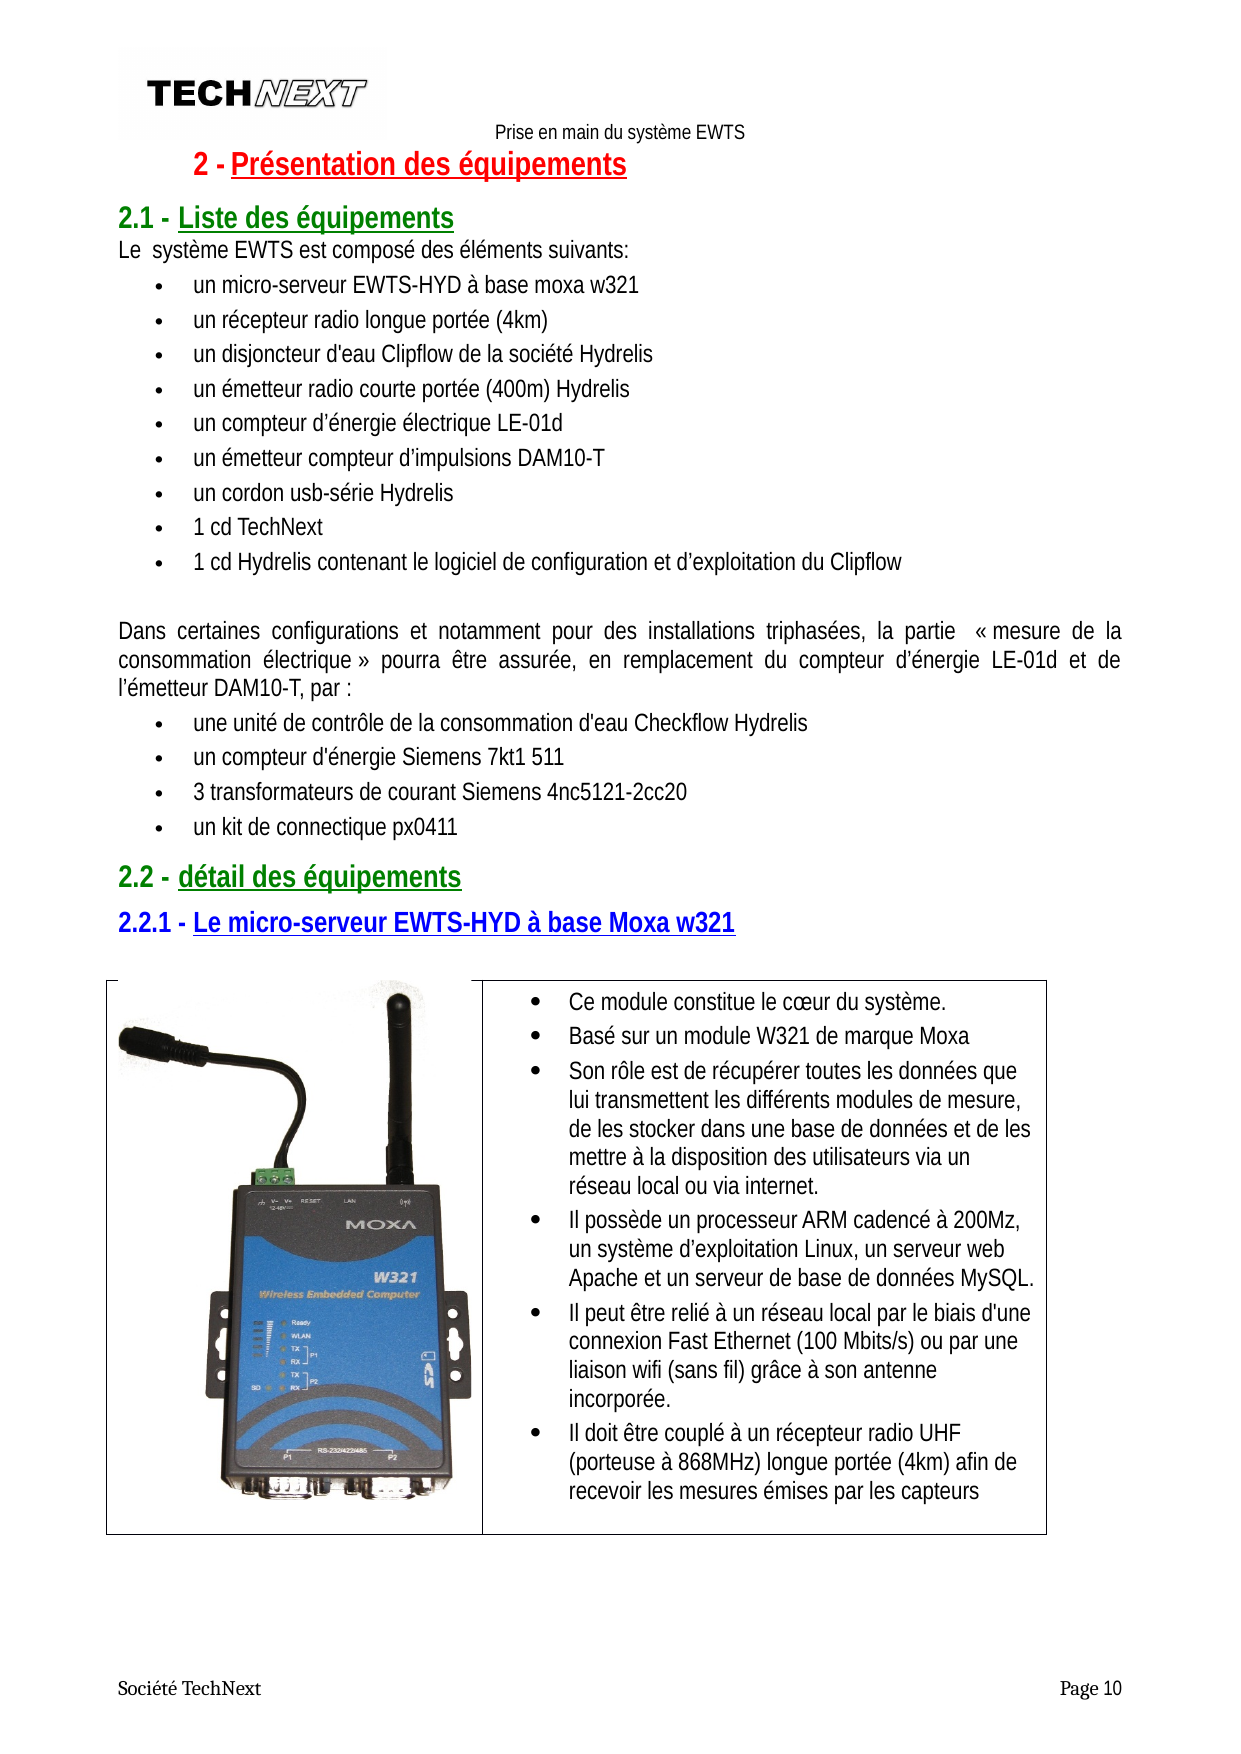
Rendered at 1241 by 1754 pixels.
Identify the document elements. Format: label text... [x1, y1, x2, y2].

list un micro-serveur EWTS-HYD à base moxa w321 [156, 270, 1122, 299]
subtitle Présentation des équipements [193, 144, 1122, 182]
list un cordon usb-série Hydrelis [156, 478, 1122, 506]
table_header [107, 981, 482, 1534]
picture [118, 980, 472, 1500]
text Dans certaines configurations et notamment pour des installations triphasées, la partie « mesure de la consommation électrique » pourra être assurée, en remplacement du compteur d’énergie LE-01d et de l’émetteur DAM10-T, par : [118, 616, 1122, 702]
list un émetteur compteur d’impulsions DAM10-T [156, 443, 1122, 472]
subtitle détail des équipements [118, 858, 1122, 894]
subtitle Le micro-serveur EWTS-HYD à base Moxa w321 [118, 906, 1122, 939]
list un compteur d'énergie Siemens 7kt1 511 [156, 742, 1122, 771]
picture [118, 47, 387, 140]
list 1 cd TechNext [156, 512, 1122, 541]
list un kit de connectique px0411 [156, 812, 1122, 840]
subtitle Liste des équipements [118, 200, 1122, 236]
list un récepteur radio longue portée (4km) [156, 305, 1122, 333]
list une unité de contrôle de la consommation d'eau Checkflow Hydrelis [156, 708, 1122, 736]
list un disjoncteur d'eau Clipflow de la société Hydrelis [156, 339, 1122, 368]
list un compteur d’énergie électrique LE-01d [156, 408, 1122, 437]
list 3 transformateurs de courant Siemens 4nc5121-2cc20 [156, 777, 1122, 806]
list un émetteur radio courte portée (400m) Hydrelis [156, 374, 1122, 402]
list 1 cd Hydrelis contenant le logiciel de configuration et d’exploitation du Clipflow [156, 547, 1122, 575]
text Le système EWTS est composé des éléments suivants: [118, 236, 1122, 264]
table_header Ce module constitue le cœur du système. Basé sur un module W321 de marque Moxa Son rôle est de récupérer toutes les données que lui transmettent les différents modules de mesure, de les stocker dans une base de données et de les mettre à la disposition des utilisateurs via un réseau local ou via internet. Il possède un processeur ARM cadencé à 200Mz, un système d’exploitation Linux, un serveur web Apache et un serveur de base de données MySQL. Il peut être relié à un réseau local par le biais d'une connexion Fast Ethernet (100 Mbits/s) ou par une liaison wifi (sans fil) grâce à son antenne incorporée. Il doit être couplé à un récepteur radio UHF (porteuse à 868MHz) longue portée (4km) afin de recevoir les mesures émises par les capteurs [483, 981, 1046, 1534]
